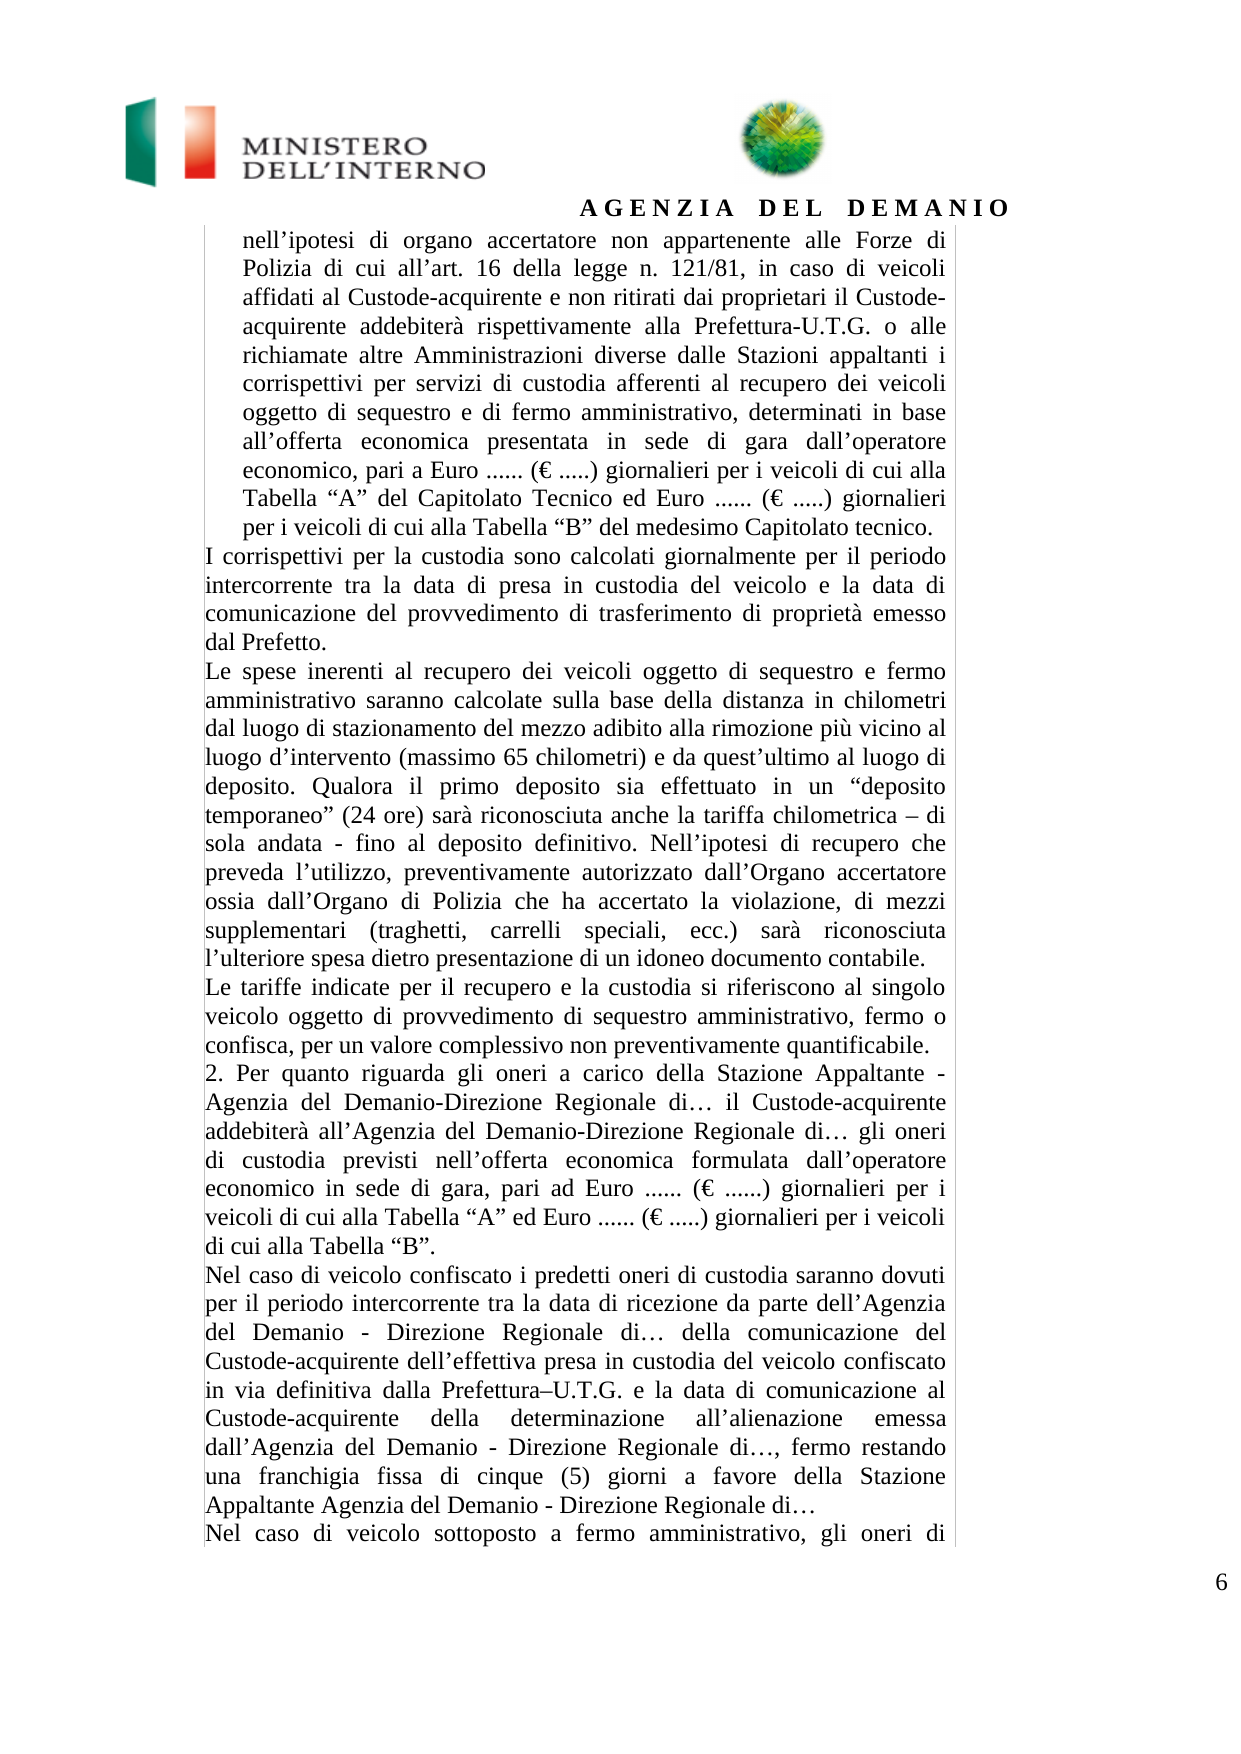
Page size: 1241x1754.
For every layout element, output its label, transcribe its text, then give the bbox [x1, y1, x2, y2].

text 2. Per quanto riguarda gli oneri a carico della Stazione Appaltante - Agenzia del Demanio-Direzione Regionale di… il Custode-acquirente addebiterà all’Agenzia del Demanio-Direzione Regionale di… gli oneri di custodia previsti nell’offerta economica formulata dall’operatore economico in sede di gara, pari ad Euro ...... (€ ......) giornalieri per i veicoli di cui alla Tabella “A” ed Euro ...... (€ .....) giornalieri per i veicoli di cui alla Tabella “B”. [205, 1058, 955, 1260]
text Nel caso di veicolo sottoposto a fermo amministrativo, gli oneri di [205, 1518, 955, 1547]
text Nel caso di veicolo confiscato i predetti oneri di custodia saranno dovuti per il periodo intercorrente tra la data di ricezione da parte dell’Agenzia del Demanio - Direzione Regionale di… della comunicazione del Custode-acquirente dell’effettiva presa in custodia del veicolo confiscato in via definitiva dalla Prefettura–U.T.G. e la data di comunicazione al Custode-acquirente della determinazione all’alienazione emessa dall’Agenzia del Demanio - Direzione Regionale di…, fermo restando una franchigia fissa di cinque (5) giorni a favore della Stazione Appaltante Agenzia del Demanio - Direzione Regionale di… [205, 1260, 955, 1518]
text I corrispettivi per la custodia sono calcolati giornalmente per il periodo intercorrente tra la data di presa in custodia del veicolo e la data di comunicazione del provvedimento di trasferimento di proprietà emesso dal Prefetto. [205, 541, 955, 656]
text Le tariffe indicate per il recupero e la custodia si riferiscono al singolo veicolo oggetto di provvedimento di sequestro amministrativo, fermo o confisca, per un valore complessivo non preventivamente quantificabile. [205, 972, 955, 1058]
text Le spese inerenti al recupero dei veicoli oggetto di sequestro e fermo amministrativo saranno calcolate sulla base della distanza in chilometri dal luogo di stazionamento del mezzo adibito alla rimozione più vicino al luogo d’intervento (massimo 65 chilometri) e da quest’ultimo al luogo di deposito. Qualora il primo deposito sia effettuato in un “deposito temporaneo” (24 ore) sarà riconosciuta anche la tariffa chilometrica – di sola andata - fino al deposito definitivo. Nell’ipotesi di recupero che preveda l’utilizzo, preventivamente autorizzato dall’Organo accertatore ossia dall’Organo di Polizia che ha accertato la violazione, di mezzi supplementari (traghetti, carrelli speciali, ecc.) sarà riconosciuta l’ulteriore spesa dietro presentazione di un idoneo documento contabile. [205, 656, 955, 972]
list nell’ipotesi di organo accertatore non appartenente alle Forze di Polizia di cui all’art. 16 della legge n. 121/81, in caso di veicoli affidati al Custode-acquirente e non ritirati dai proprietari il Custode-acquirente addebiterà rispettivamente alla Prefettura-U.T.G. o alle richiamate altre Amministrazioni diverse dalle Stazioni appaltanti i corrispettivi per servizi di custodia afferenti al recupero dei veicoli oggetto di sequestro e di fermo amministrativo, determinati in base all’offerta economica presentata in sede di gara dall’operatore economico, pari a Euro ...... (€ .....) giornalieri per i veicoli di cui alla Tabella “A” del Capitolato Tecnico ed Euro ...... (€ .....) giornalieri per i veicoli di cui alla Tabella “B” del medesimo Capitolato tecnico. [205, 225, 955, 541]
